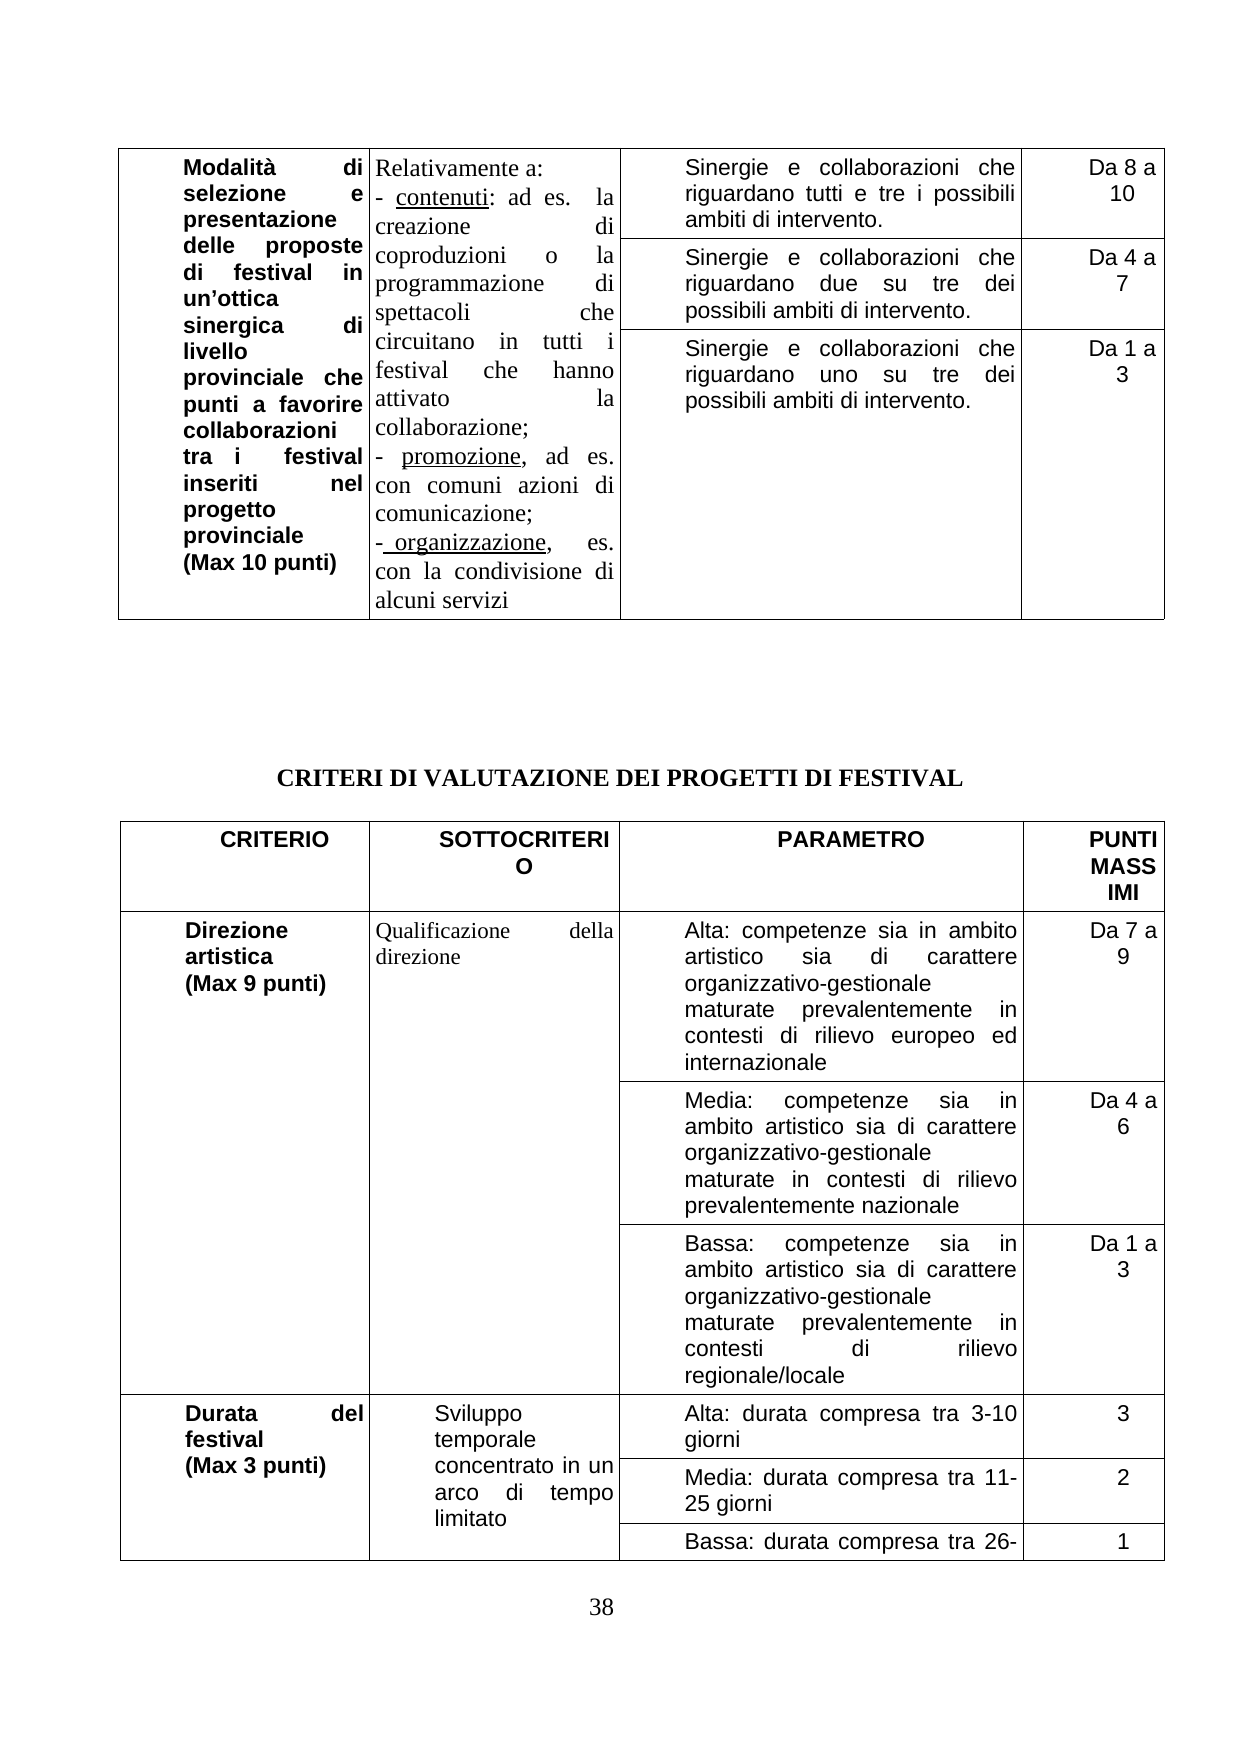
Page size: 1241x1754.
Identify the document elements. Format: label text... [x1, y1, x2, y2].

table_cell Sinergie e collaborazioni che riguardano due su tre dei possibili ambiti di intervento. [621, 239, 1021, 329]
table_cell Sinergie e collaborazioni che riguardano uno su tre dei possibili ambiti di intervento. [621, 330, 1021, 619]
table_cell Modalità di selezione e presentazione delle proposte di festival in un’ottica sinergica di livello provinciale che punti a favorire collaborazioni tra i festival inseriti nel progetto provinciale (Max 10 punti) [119, 149, 369, 619]
table_cell 3 [1024, 1395, 1164, 1458]
table_cell Da 8 a 10 [1022, 149, 1164, 238]
table_cell Qualificazione della direzione [370, 912, 619, 1394]
text CRITERI DI VALUTAZIONE DEI PROGETTI DI FESTIVAL [118, 763, 1122, 792]
table_cell Sinergie e collaborazioni che riguardano tutti e tre i possibili ambiti di intervento. [621, 149, 1021, 238]
table_cell Media: competenze sia in ambito artistico sia di carattere organizzativo-gestionale maturate in contesti di rilievo prevalentemente nazionale [620, 1082, 1023, 1224]
table_cell 2 [1024, 1459, 1164, 1522]
table_cell Da 4 a 7 [1022, 239, 1164, 329]
table_cell Sviluppo temporale concentrato in un arco di tempo limitato [370, 1395, 619, 1560]
table_cell Direzione artistica (Max 9 punti) [121, 912, 369, 1394]
table_cell Alta: durata compresa tra 3-10 giorni [620, 1395, 1023, 1458]
table_header SOTTOCRITERIO [370, 822, 619, 911]
table_cell Durata del festival (Max 3 punti) [121, 1395, 369, 1560]
table_cell Media: durata compresa tra 11-25 giorni [620, 1459, 1023, 1522]
table_cell Da 1 a 3 [1024, 1225, 1164, 1394]
table_cell Relativamente a: - contenuti: ad es. la creazione di coproduzioni o la programmazione di spettacoli che circuitano in tutti i festival che hanno attivato la collaborazione; - promozione, ad es. con comuni azioni di comunicazione; - organizzazione, es. con la condivisione di alcuni servizi [370, 149, 620, 619]
table_cell Bassa: competenze sia in ambito artistico sia di carattere organizzativo-gestionale maturate prevalentemente in contesti di rilievo regionale/locale [620, 1225, 1023, 1394]
table_header PARAMETRO [620, 822, 1023, 911]
table_cell Da 4 a 6 [1024, 1082, 1164, 1224]
table_header PUNTI MASSIMI [1024, 822, 1164, 911]
table_cell 1 [1024, 1524, 1164, 1560]
table_cell Da 7 a 9 [1024, 912, 1164, 1081]
table_cell Da 1 a 3 [1022, 330, 1164, 619]
table_cell Bassa: durata compresa tra 26- [620, 1524, 1023, 1560]
table_header CRITERIO [121, 822, 369, 911]
table_cell Alta: competenze sia in ambito artistico sia di carattere organizzativo-gestionale maturate prevalentemente in contesti di rilievo europeo ed internazionale [620, 912, 1023, 1081]
